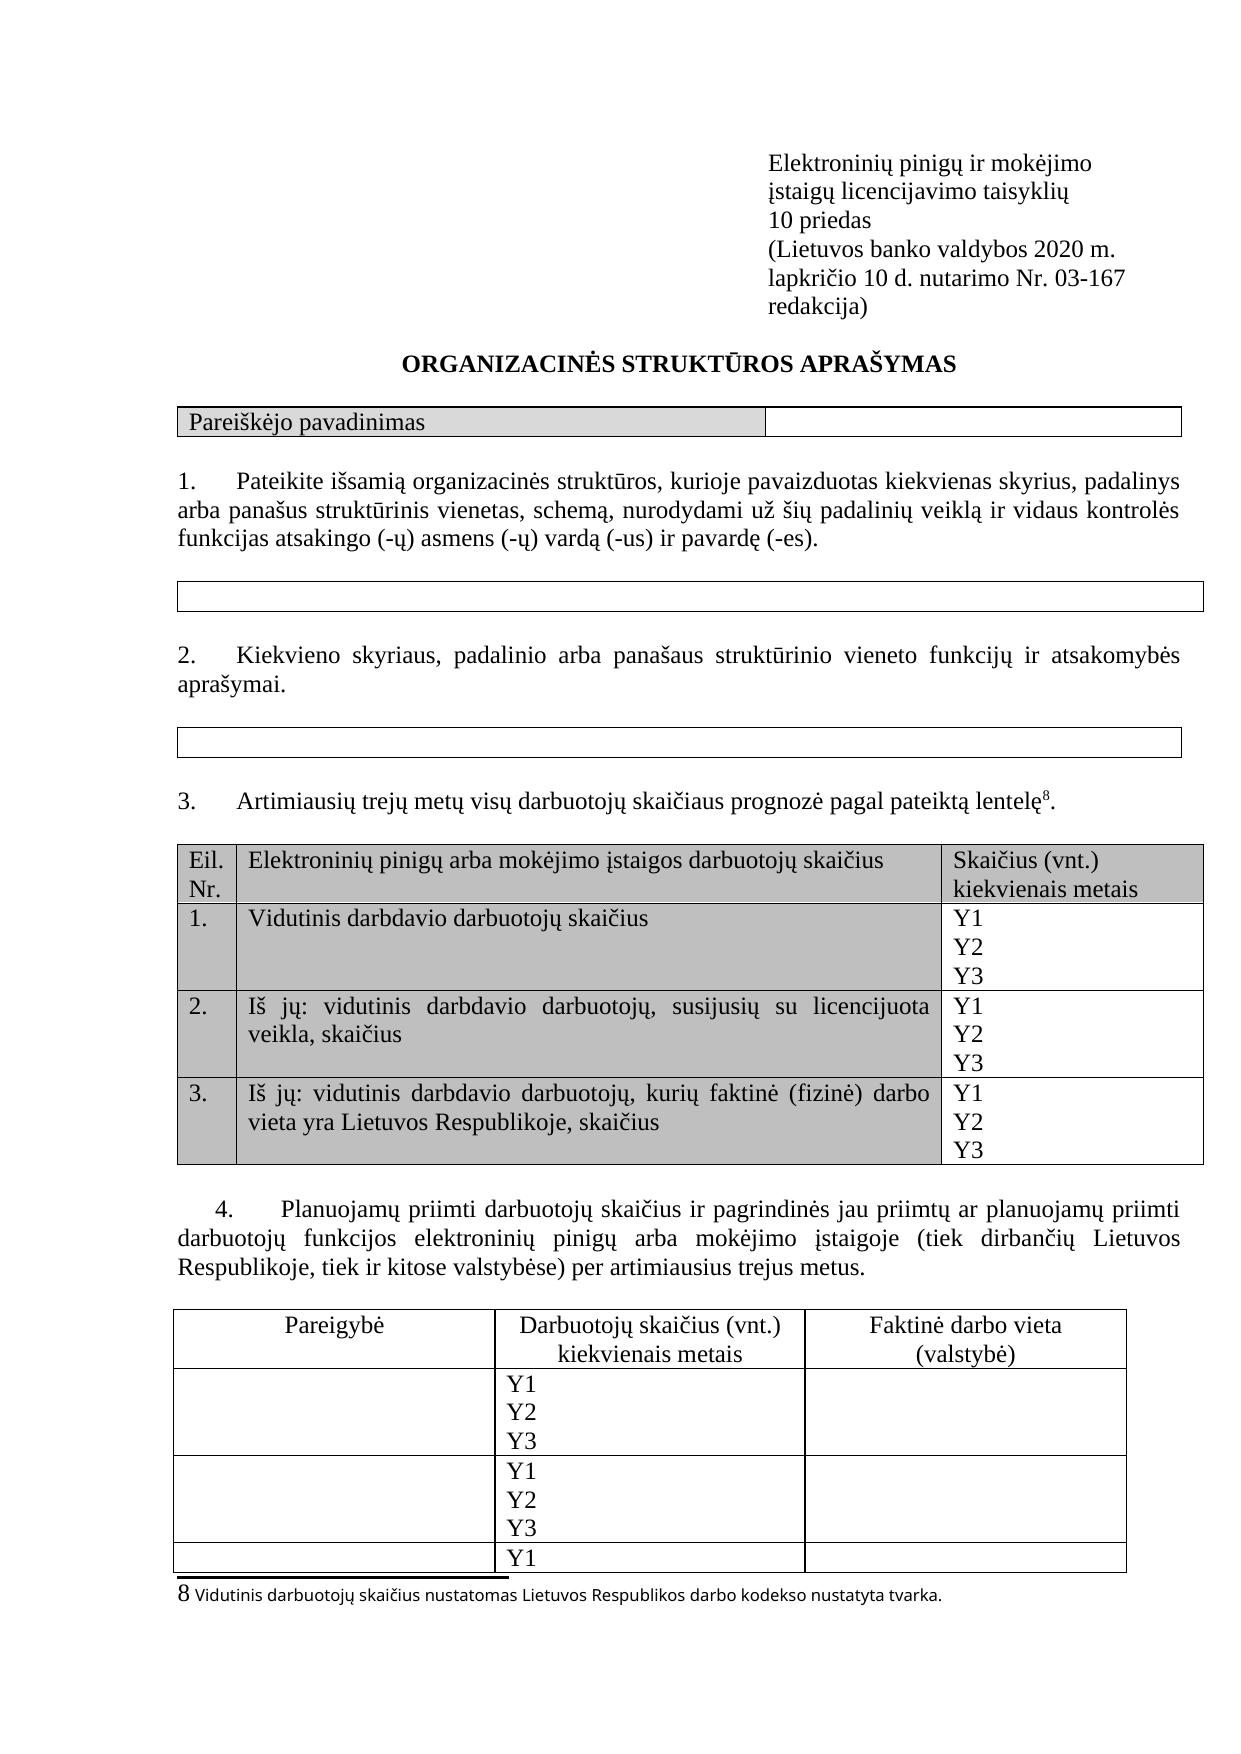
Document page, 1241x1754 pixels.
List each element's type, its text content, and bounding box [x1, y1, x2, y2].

table_cell Y1 Y2 Y3 [496, 1369, 804, 1455]
table_header Skaičius (vnt.) kiekvienais metais [942, 845, 1203, 902]
table_cell [806, 1543, 1126, 1572]
table_cell 3. [178, 1078, 236, 1164]
table_cell Y1 Y2 Y3 [942, 904, 1203, 990]
table_cell [174, 1456, 494, 1542]
table_cell [806, 1369, 1126, 1455]
table_cell Iš jų: vidutinis darbdavio darbuotojų, kurių faktinė (fizinė) darbo vieta yra Lietuvos Respublikoje, skaičius [237, 1078, 941, 1164]
table_header Darbuotojų skaičius (vnt.) kiekvienais metais [496, 1310, 804, 1368]
table_cell [174, 1369, 494, 1455]
text (Lietuvos banko valdybos 2020 m. [768, 234, 1181, 263]
table_cell Y1 [496, 1543, 804, 1572]
table_header [766, 408, 1181, 436]
table_header Elektroninių pinigų arba mokėjimo įstaigos darbuotojų skaičius [237, 845, 941, 902]
table_cell [174, 1543, 494, 1572]
text 3. Artimiausių trejų metų visų darbuotojų skaičiaus prognozė pagal pateiktą lentelę. [177, 786, 1181, 815]
table_header Pareigybė [174, 1310, 494, 1368]
text ORGANIZACINĖS STRUKTŪROS APRAŠYMAS [177, 349, 1181, 378]
table_cell Y1 Y2 Y3 [496, 1456, 804, 1542]
table_header [178, 728, 1181, 757]
table_cell Vidutinis darbdavio darbuotojų skaičius [237, 904, 941, 990]
table_cell Y1 Y2 Y3 [942, 1078, 1203, 1164]
text įstaigų licencijavimo taisyklių [768, 176, 1181, 205]
table_cell Iš jų: vidutinis darbdavio darbuotojų, susijusių su licencijuota veikla, skaičius [237, 991, 941, 1077]
text lapkričio 10 d. nutarimo Nr. 03-167 redakcija) [768, 263, 1181, 320]
text 10 priedas [768, 205, 1181, 234]
table_header Faktinė darbo vieta (valstybė) [806, 1310, 1126, 1368]
text 2. Kiekvieno skyriaus, padalinio arba panašaus struktūrinio vieneto funkcijų ir atsakomybės aprašymai. [177, 641, 1181, 698]
text Vidutinis darbuotojų skaičius nustatomas Lietuvos Respublikos darbo kodekso nustatyta tvarka. [177, 1578, 1181, 1606]
table_cell 1. [178, 904, 236, 990]
text Elektroninių pinigų ir mokėjimo [768, 148, 1181, 176]
table_cell 2. [178, 991, 236, 1077]
table_header [178, 582, 1203, 611]
text 4. Planuojamų priimti darbuotojų skaičius ir pagrindinės jau priimtų ar planuojamų priimti darbuotojų funkcijos elektroninių pinigų arba mokėjimo įstaigoje (tiek dirbančių Lietuvos Respublikoje, tiek ir kitose valstybėse) per artimiausius trejus metus. [177, 1194, 1181, 1280]
table_cell Y1 Y2 Y3 [942, 991, 1203, 1077]
table_header Pareiškėjo pavadinimas [178, 408, 765, 436]
table_header Eil. Nr. [178, 845, 236, 902]
text 1. Pateikite išsamią organizacinės struktūros, kurioje pavaizduotas kiekvienas skyrius, padalinys arba panašus struktūrinis vienetas, schemą, nurodydami už šių padalinių veiklą ir vidaus kontrolės funkcijas atsakingo (-ų) asmens (-ų) vardą (-us) ir pavardę (-es). [177, 466, 1181, 552]
table_cell [806, 1456, 1126, 1542]
